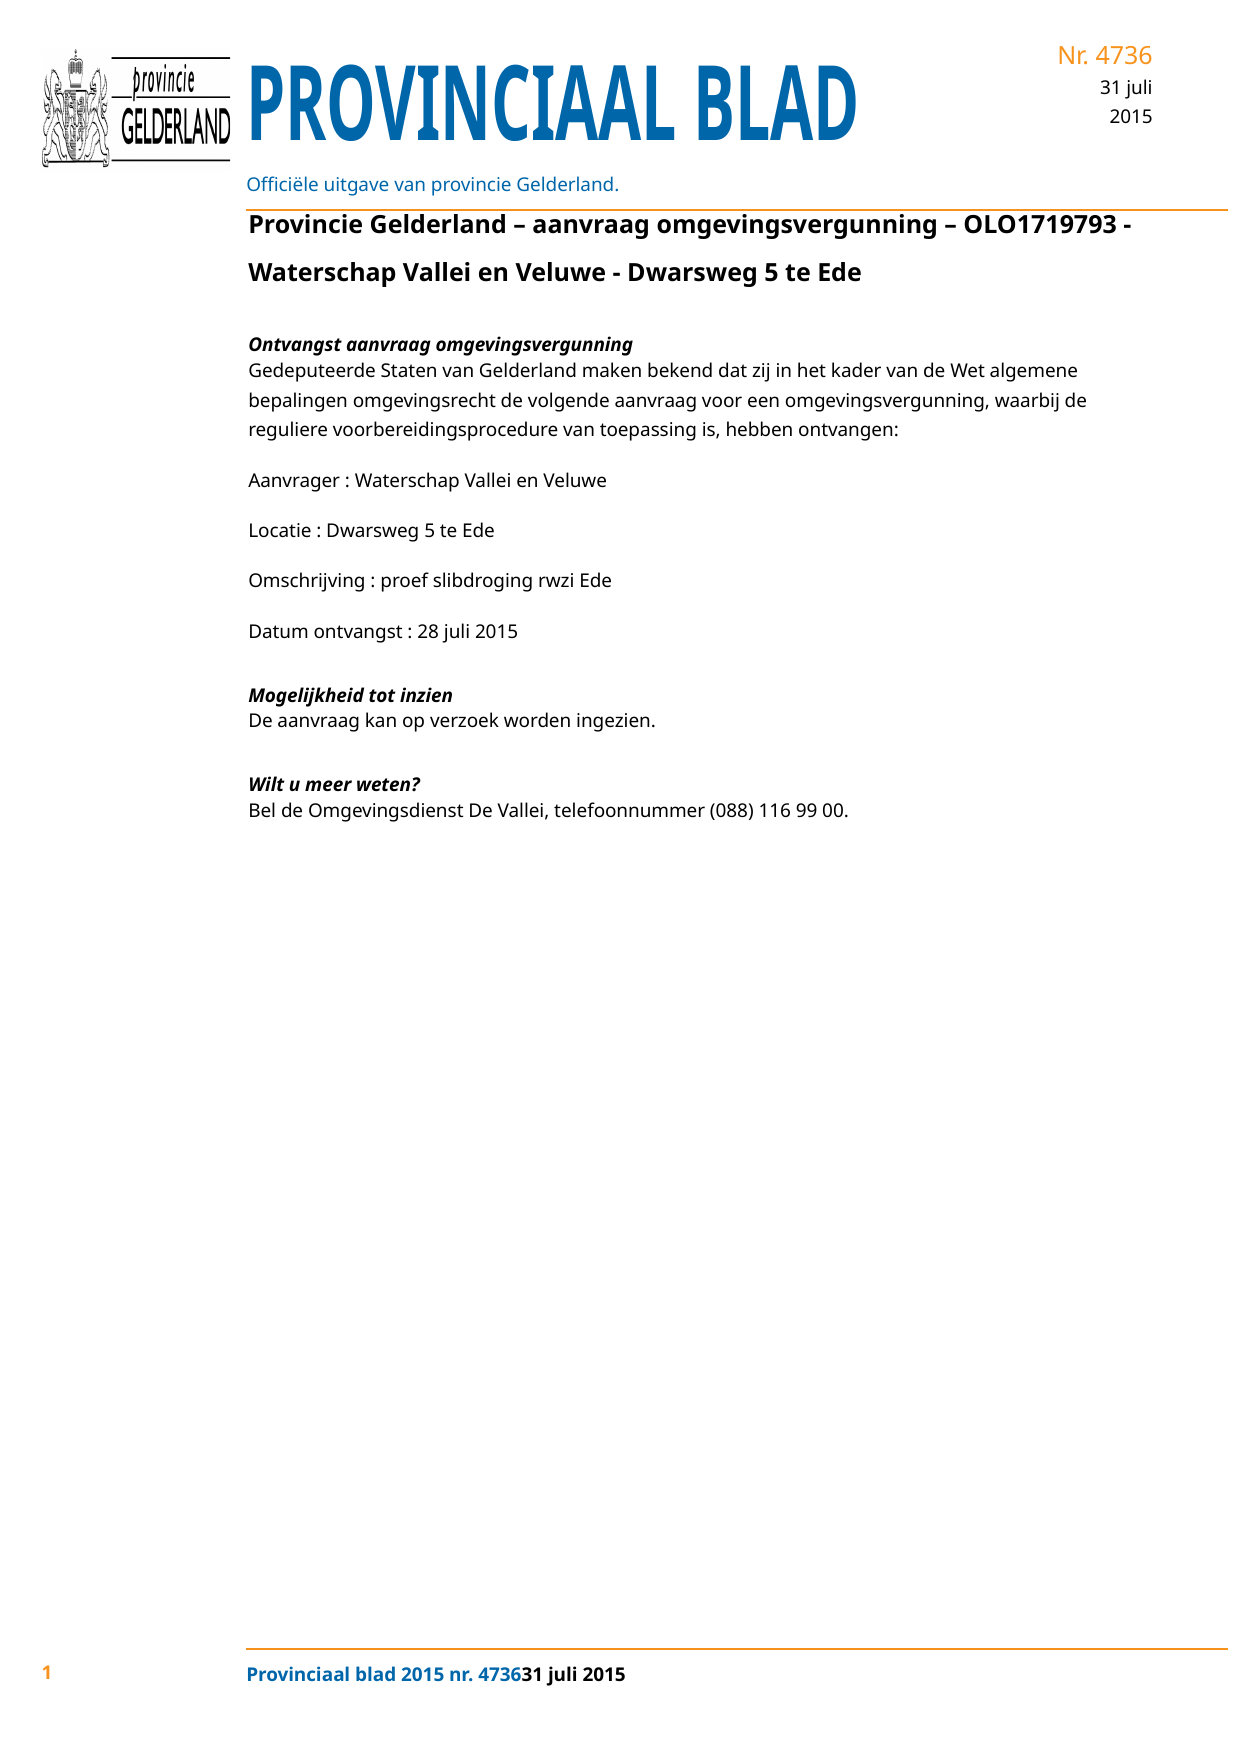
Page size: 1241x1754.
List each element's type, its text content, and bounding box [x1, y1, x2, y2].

text Bel de Omgevingsdienst De Vallei, telefoonnummer (088) 116 99 00. [248, 797, 1152, 823]
text Locatie : Dwarsweg 5 te Ede [248, 517, 1152, 543]
text Mogelijkheid tot inzien [248, 682, 1152, 708]
text Datum ontvangst : 28 juli 2015 [248, 618, 1152, 644]
text Provincie Gelderland – aanvraag omgevingsvergunning – OLO1719793 - Waterschap Vallei en Veluwe - Dwarsweg 5 te Ede [248, 211, 1152, 288]
text Ontvangst aanvraag omgevingsvergunning [248, 331, 1152, 357]
text Gedeputeerde Staten van Gelderland maken bekend dat zij in het kader van de Wet algemene bepalingen omgevingsrecht de volgende aanvraag voor een omgevingsvergunning, waarbij de reguliere voorbereidingsprocedure van toepassing is, hebben ontvangen: [248, 357, 1152, 442]
text Aanvrager : Waterschap Vallei en Veluwe [248, 467, 1152, 492]
picture [41, 47, 231, 172]
text De aanvraag kan op verzoek worden ingezien. [248, 708, 1152, 733]
text Wilt u meer weten? [248, 772, 1152, 797]
text Omschrijving : proef slibdroging rwzi Ede [248, 568, 1152, 593]
